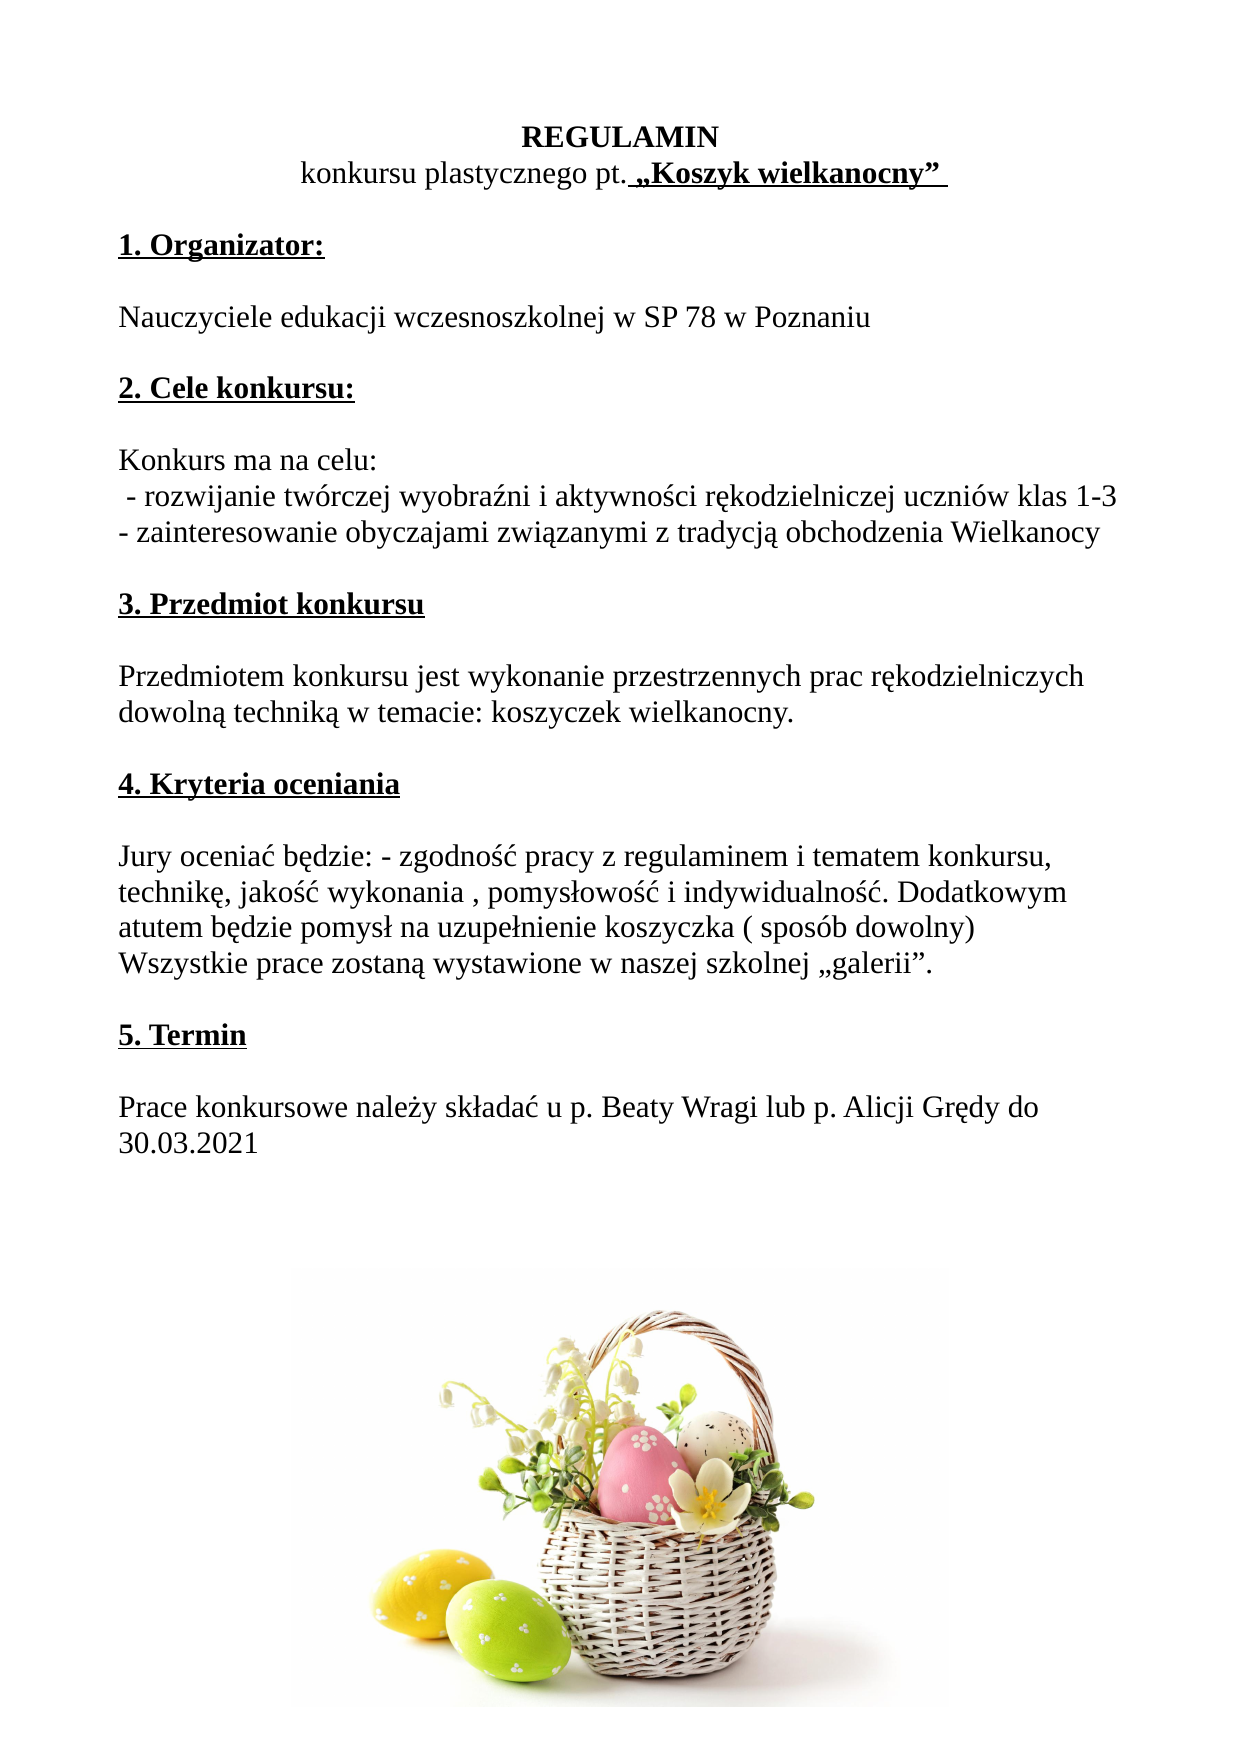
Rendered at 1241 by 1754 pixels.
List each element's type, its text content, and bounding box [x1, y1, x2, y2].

text Konkurs ma na celu: [118, 442, 1122, 477]
text 4. Kryteria oceniania [118, 765, 1122, 801]
text 5. Termin [118, 1017, 1122, 1052]
text Jury oceniać będzie: - zgodność pracy z regulaminem i tematem konkursu, technikę, jakość wykonania , pomysłowość i indywidualność. Dodatkowym atutem będzie pomysł na uzupełnienie koszyczka ( sposób dowolny) [118, 837, 1122, 945]
text - zainteresowanie obyczajami związanymi z tradycją obchodzenia Wielkanocy [118, 513, 1122, 549]
text Nauczyciele edukacji wczesnoszkolnej w SP 78 w Poznaniu [118, 298, 1122, 334]
text Prace konkursowe należy składać u p. Beaty Wragi lub p. Alicji Grędy do 30.03.2021 [118, 1088, 1122, 1160]
text Wszystkie prace zostaną wystawione w naszej szkolnej „galerii”. [118, 945, 1122, 981]
picture [291, 1268, 950, 1707]
text 3. Przedmiot konkursu [118, 585, 1122, 621]
text 1. Organizator: [118, 226, 1122, 262]
text Przedmiotem konkursu jest wykonanie przestrzennych prac rękodzielniczych dowolną techniką w temacie: koszyczek wielkanocny. [118, 657, 1122, 729]
text 2. Cele konkursu: [118, 370, 1122, 406]
text REGULAMIN [118, 118, 1122, 154]
text konkursu plastycznego pt. „Koszyk wielkanocny” [118, 154, 1122, 190]
text - rozwijanie twórczej wyobraźni i aktywności rękodzielniczej uczniów klas 1-3 [118, 477, 1122, 513]
